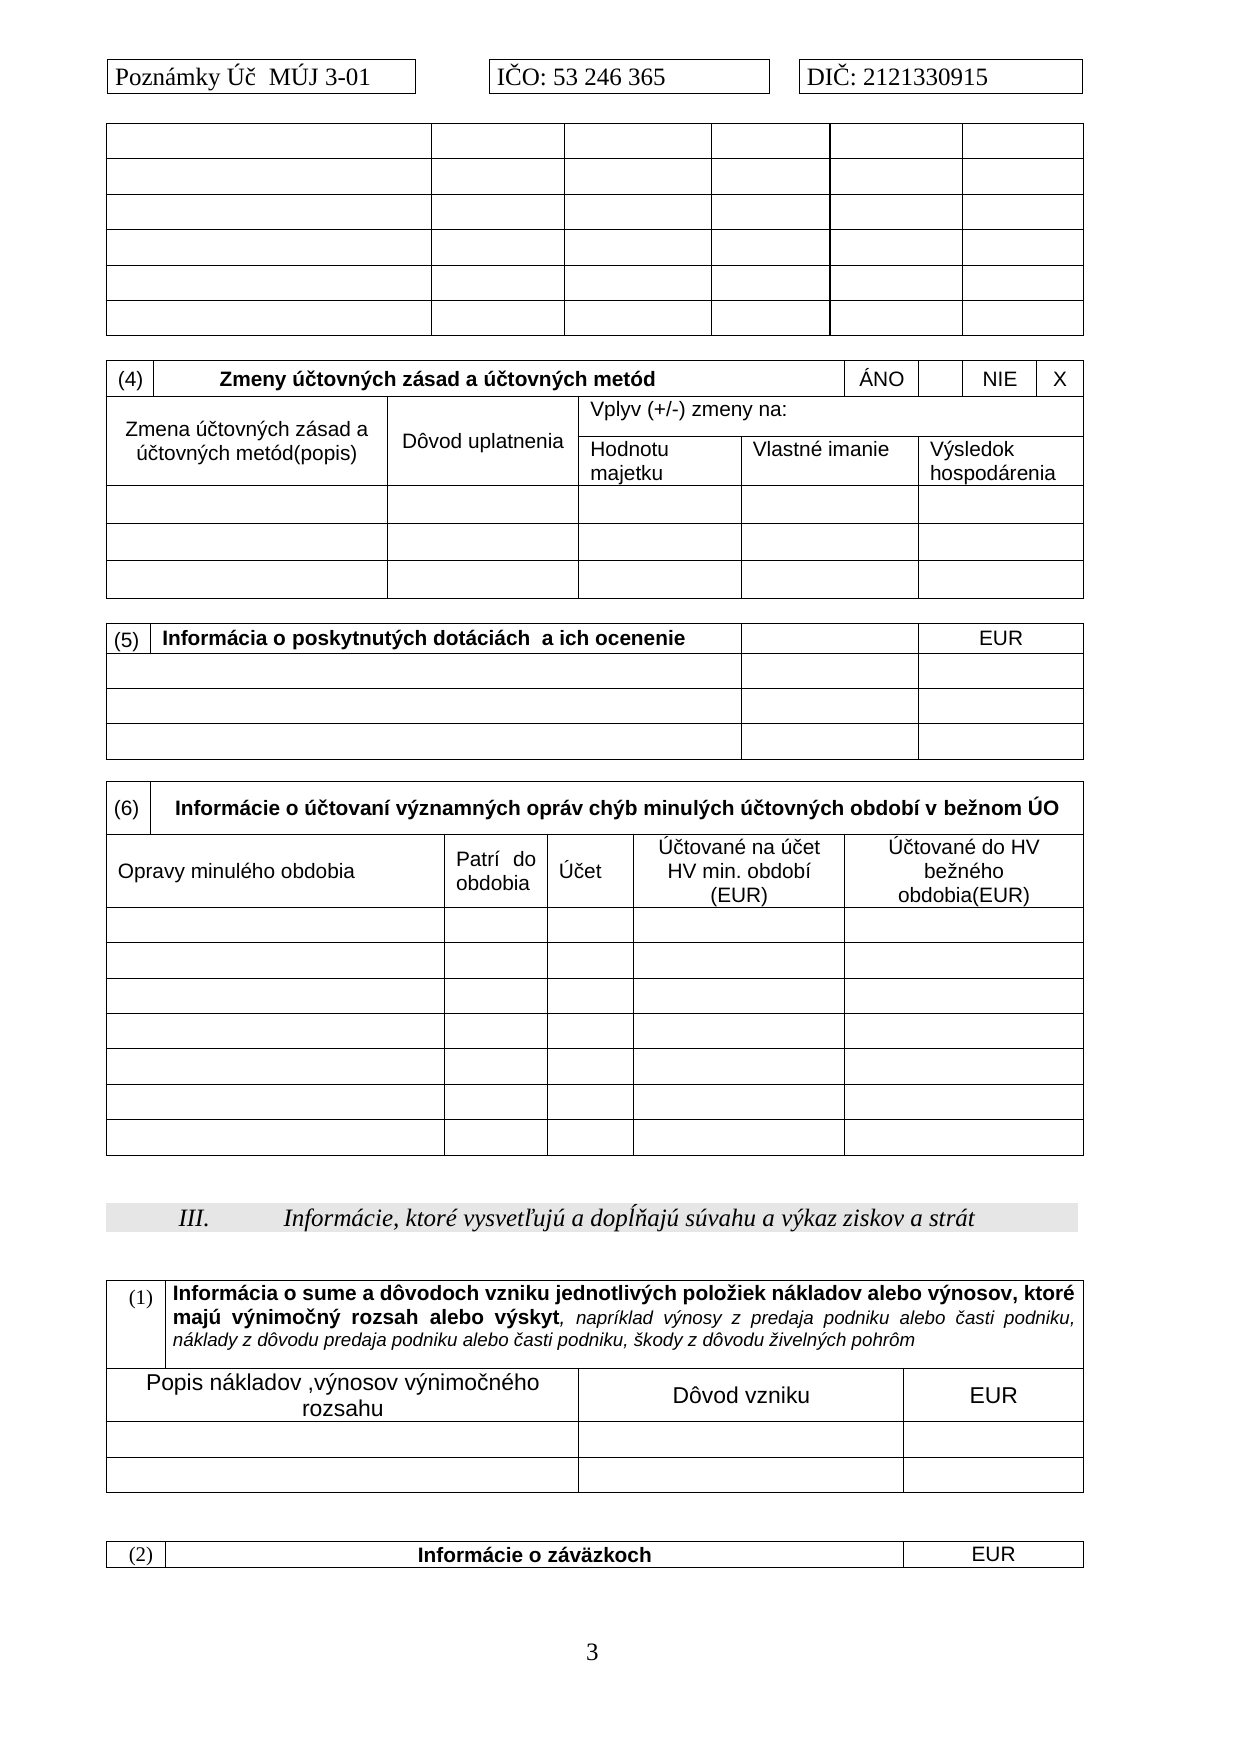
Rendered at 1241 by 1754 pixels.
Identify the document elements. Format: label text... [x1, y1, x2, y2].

table_cell [565, 159, 711, 194]
table_cell [742, 654, 918, 688]
table_cell [634, 1049, 844, 1084]
table_cell [432, 195, 564, 229]
table_cell Vplyv (+/-) zmeny na: [579, 397, 1083, 436]
table_cell Popis nákladov ,výnosov výnimočného rozsahu [107, 1369, 578, 1421]
table_cell Účtované do HV bežného obdobia(EUR) [845, 835, 1083, 907]
table_cell [388, 486, 578, 523]
table_cell [445, 1014, 547, 1048]
list Informácie, ktoré vysvetľujú a dopĺňajú súvahu a výkaz ziskov a strát [106, 1203, 1078, 1232]
table_cell [445, 1049, 547, 1084]
table_cell [388, 561, 578, 598]
table_cell [579, 1458, 903, 1492]
table_cell [919, 654, 1083, 688]
table_cell Vlastné imanie [742, 437, 918, 485]
table_cell Patrí do obdobia [445, 835, 547, 907]
table_cell Dôvod uplatnenia [388, 397, 578, 485]
table_cell [712, 301, 829, 335]
table_cell Dôvod vzniku [579, 1369, 903, 1421]
table_cell [107, 1120, 444, 1154]
table_header EUR [904, 1542, 1083, 1567]
table_cell [742, 524, 918, 560]
table_header [107, 1542, 165, 1567]
table_cell [445, 1120, 547, 1154]
table_header Informácia o poskytnutých dotáciách a ich ocenenie [151, 624, 741, 652]
table_header Informácie o záväzkoch [166, 1542, 903, 1567]
table_header Informácia o sume a dôvodoch vzniku jednotlivých položiek nákladov alebo výnosov, ktoré majú výnimočný rozsah alebo výskyt, napríklad výnosy z predaja podniku alebo časti podniku, náklady z dôvodu predaja podniku alebo časti podniku, škody z dôvodu živelných pohrôm [166, 1281, 1083, 1367]
table_cell [831, 159, 962, 194]
table_cell [445, 908, 547, 942]
table_cell [432, 301, 564, 335]
table_cell [445, 1085, 547, 1119]
table_cell [831, 266, 962, 300]
table_cell [831, 230, 962, 264]
table_cell [107, 561, 387, 598]
table_cell [742, 689, 918, 723]
table_cell [963, 159, 1083, 194]
table_header ÁNO [845, 361, 918, 396]
table_cell [432, 230, 564, 264]
table_cell [579, 486, 741, 523]
table_header [107, 1281, 165, 1367]
table_cell [845, 979, 1083, 1013]
table_cell [712, 159, 829, 194]
table_cell [107, 1458, 578, 1492]
table_cell [107, 979, 444, 1013]
table_cell Zmena účtovných zásad a účtovných metód(popis) [107, 397, 387, 485]
table_cell [565, 301, 711, 335]
table_cell [742, 561, 918, 598]
table_cell [107, 230, 431, 264]
table_header [107, 361, 153, 396]
table_cell [579, 561, 741, 598]
table_cell [831, 124, 962, 158]
table_cell [107, 301, 431, 335]
table_cell [634, 979, 844, 1013]
table_cell [919, 724, 1083, 759]
table_cell [107, 1422, 578, 1457]
table_cell [548, 1085, 633, 1119]
table_cell [548, 1014, 633, 1048]
table_cell [565, 124, 711, 158]
table_cell [634, 908, 844, 942]
table_cell [712, 266, 829, 300]
table_cell [107, 908, 444, 942]
table_cell [919, 524, 1083, 560]
table_cell Hodnotu majetku [579, 437, 741, 485]
table_cell [634, 1085, 844, 1119]
table_cell [107, 1049, 444, 1084]
table_cell [107, 124, 431, 158]
table_cell [432, 159, 564, 194]
table_header [107, 624, 150, 652]
table_cell [107, 486, 387, 523]
table_cell [565, 195, 711, 229]
table_cell [107, 724, 741, 759]
table_header NIE [963, 361, 1036, 396]
table_cell [107, 159, 431, 194]
table_cell [634, 943, 844, 977]
table_header EUR [919, 624, 1083, 652]
table_header Informácie o účtovaní významných opráv chýb minulých účtovných období v bežnom ÚO [151, 782, 1083, 834]
table_header [919, 361, 962, 396]
table_cell [712, 230, 829, 264]
table_cell [919, 561, 1083, 598]
table_cell [107, 1085, 444, 1119]
table_cell [579, 1422, 903, 1457]
table_cell [548, 908, 633, 942]
table_cell [432, 266, 564, 300]
table_header [742, 624, 918, 652]
table_cell [845, 1120, 1083, 1154]
table_cell [565, 266, 711, 300]
table_header Zmeny účtovných zásad a účtovných metód [154, 361, 844, 396]
table_cell [432, 124, 564, 158]
table_cell [565, 230, 711, 264]
table_cell [634, 1120, 844, 1154]
table_cell [548, 979, 633, 1013]
table_cell [107, 943, 444, 977]
table_cell [831, 301, 962, 335]
table_cell [742, 724, 918, 759]
table_cell [742, 486, 918, 523]
table_cell [712, 124, 829, 158]
table_cell [107, 524, 387, 560]
table_cell [388, 524, 578, 560]
table_cell [831, 195, 962, 229]
table_cell [548, 1049, 633, 1084]
table_cell EUR [904, 1369, 1083, 1421]
table_cell [963, 230, 1083, 264]
table_cell [919, 486, 1083, 523]
table_header [107, 782, 150, 834]
table_cell [579, 524, 741, 560]
table_cell [845, 943, 1083, 977]
table_cell [845, 908, 1083, 942]
table_cell [712, 195, 829, 229]
table_cell [548, 943, 633, 977]
table_cell [845, 1085, 1083, 1119]
table_cell [107, 654, 741, 688]
table_cell [963, 195, 1083, 229]
table_cell [107, 1014, 444, 1048]
table_cell Opravy minulého obdobia [107, 835, 444, 907]
table_cell Účtované na účet HV min. období (EUR) [634, 835, 844, 907]
table_cell [963, 301, 1083, 335]
table_header X [1037, 361, 1083, 396]
table_cell [963, 124, 1083, 158]
table_cell [963, 266, 1083, 300]
table_cell [107, 195, 431, 229]
table_cell Výsledok hospodárenia [919, 437, 1083, 485]
table_cell [107, 689, 741, 723]
table_cell [845, 1014, 1083, 1048]
table_cell [634, 1014, 844, 1048]
table_cell [445, 943, 547, 977]
table_cell [904, 1458, 1083, 1492]
table_cell Účet [548, 835, 633, 907]
table_cell [845, 1049, 1083, 1084]
table_cell [445, 979, 547, 1013]
table_cell [107, 266, 431, 300]
table_cell [904, 1422, 1083, 1457]
table_cell [548, 1120, 633, 1154]
table_cell [919, 689, 1083, 723]
